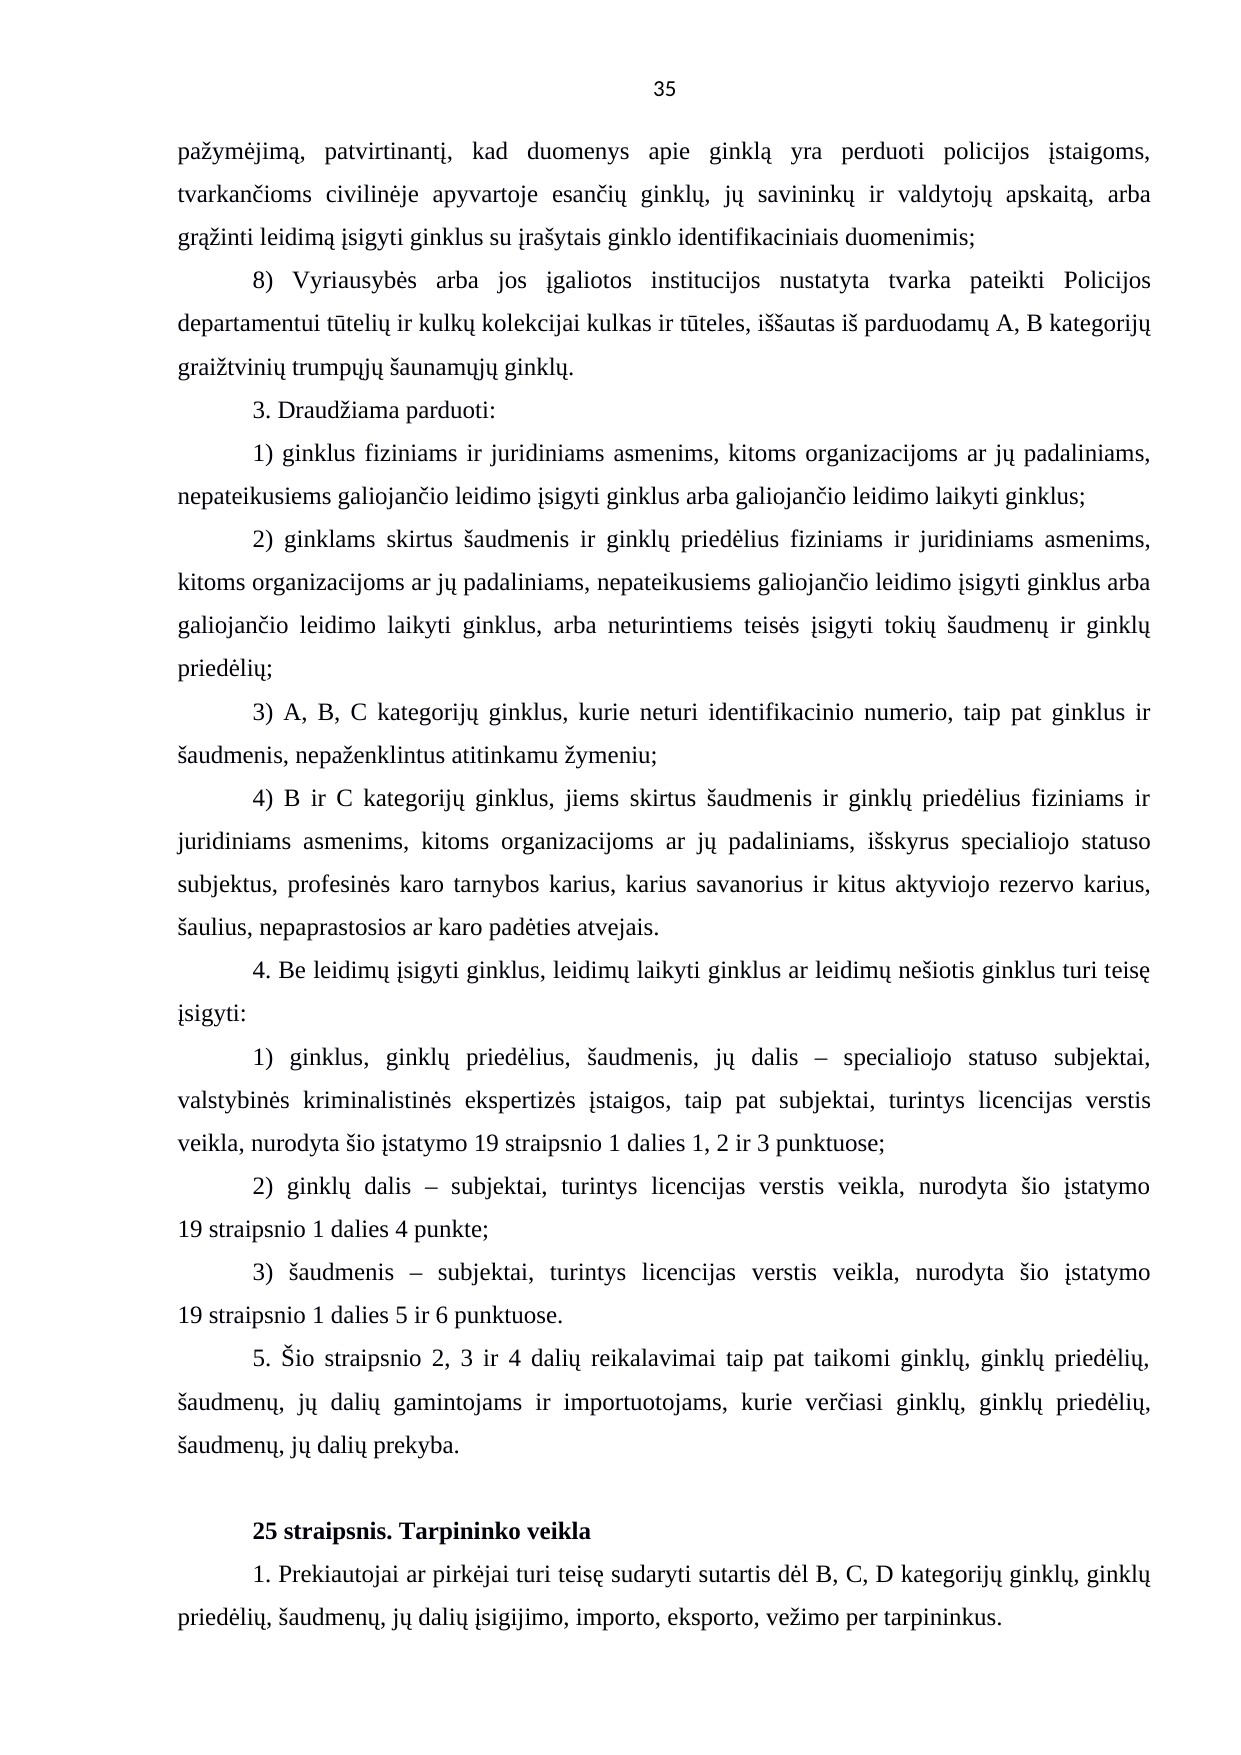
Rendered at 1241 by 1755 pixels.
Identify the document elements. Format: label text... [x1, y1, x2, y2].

text pažymėjimą, patvirtinantį, kad duomenys apie ginklą yra perduoti policijos įstaigoms, tvarkančioms civilinėje apyvartoje esančių ginklų, jų savininkų ir valdytojų apskaitą, arba grąžinti leidimą įsigyti ginklus su įrašytais ginklo identifikaciniais duomenimis; [177, 136, 1152, 251]
text 2) ginklų dalis – subjektai, turintys licencijas verstis veikla, nurodyta šio įstatymo 19 straipsnio 1 dalies 4 punkte; [177, 1171, 1152, 1243]
text 3. Draudžiama parduoti: [177, 395, 1152, 423]
text 1) ginklus, ginklų priedėlius, šaudmenis, jų dalis – specialiojo statuso subjektai, valstybinės kriminalistinės ekspertizės įstaigos, taip pat subjektai, turintys licencijas verstis veikla, nurodyta šio įstatymo 19 straipsnio 1 dalies 1, 2 ir 3 punktuose; [177, 1042, 1152, 1157]
text 2) ginklams skirtus šaudmenis ir ginklų priedėlius fiziniams ir juridiniams asmenims, kitoms organizacijoms ar jų padaliniams, nepateikusiems galiojančio leidimo įsigyti ginklus arba galiojančio leidimo laikyti ginklus, arba neturintiems teisės įsigyti tokių šaudmenų ir ginklų priedėlių; [177, 524, 1152, 682]
text 25 straipsnis. Tarpininko veikla [177, 1516, 1152, 1545]
text 5. Šio straipsnio 2, 3 ir 4 dalių reikalavimai taip pat taikomi ginklų, ginklų priedėlių, šaudmenų, jų dalių gamintojams ir importuotojams, kurie verčiasi ginklų, ginklų priedėlių, šaudmenų, jų dalių prekyba. [177, 1343, 1152, 1458]
text 8) Vyriausybės arba jos įgaliotos institucijos nustatyta tvarka pateikti Policijos departamentui tūtelių ir kulkų kolekcijai kulkas ir tūteles, iššautas iš parduodamų A, B kategorijų graižtvinių trumpųjų šaunamųjų ginklų. [177, 265, 1152, 380]
text 3) šaudmenis – subjektai, turintys licencijas verstis veikla, nurodyta šio įstatymo 19 straipsnio 1 dalies 5 ir 6 punktuose. [177, 1257, 1152, 1329]
text 1. Prekiautojai ar pirkėjai turi teisę sudaryti sutartis dėl B, C, D kategorijų ginklų, ginklų priedėlių, šaudmenų, jų dalių įsigijimo, importo, eksporto, vežimo per tarpininkus. [177, 1559, 1152, 1631]
text 3) A, B, C kategorijų ginklus, kurie neturi identifikacinio numerio, taip pat ginklus ir šaudmenis, nepaženklintus atitinkamu žymeniu; [177, 697, 1152, 768]
text 4) B ir C kategorijų ginklus, jiems skirtus šaudmenis ir ginklų priedėlius fiziniams ir juridiniams asmenims, kitoms organizacijoms ar jų padaliniams, išskyrus specialiojo statuso subjektus, profesinės karo tarnybos karius, karius savanorius ir kitus aktyviojo rezervo karius, šaulius, nepaprastosios ar karo padėties atvejais. [177, 783, 1152, 941]
text 4. Be leidimų įsigyti ginklus, leidimų laikyti ginklus ar leidimų nešiotis ginklus turi teisę įsigyti: [177, 955, 1152, 1027]
text 1) ginklus fiziniams ir juridiniams asmenims, kitoms organizacijoms ar jų padaliniams, nepateikusiems galiojančio leidimo įsigyti ginklus arba galiojančio leidimo laikyti ginklus; [177, 438, 1152, 510]
